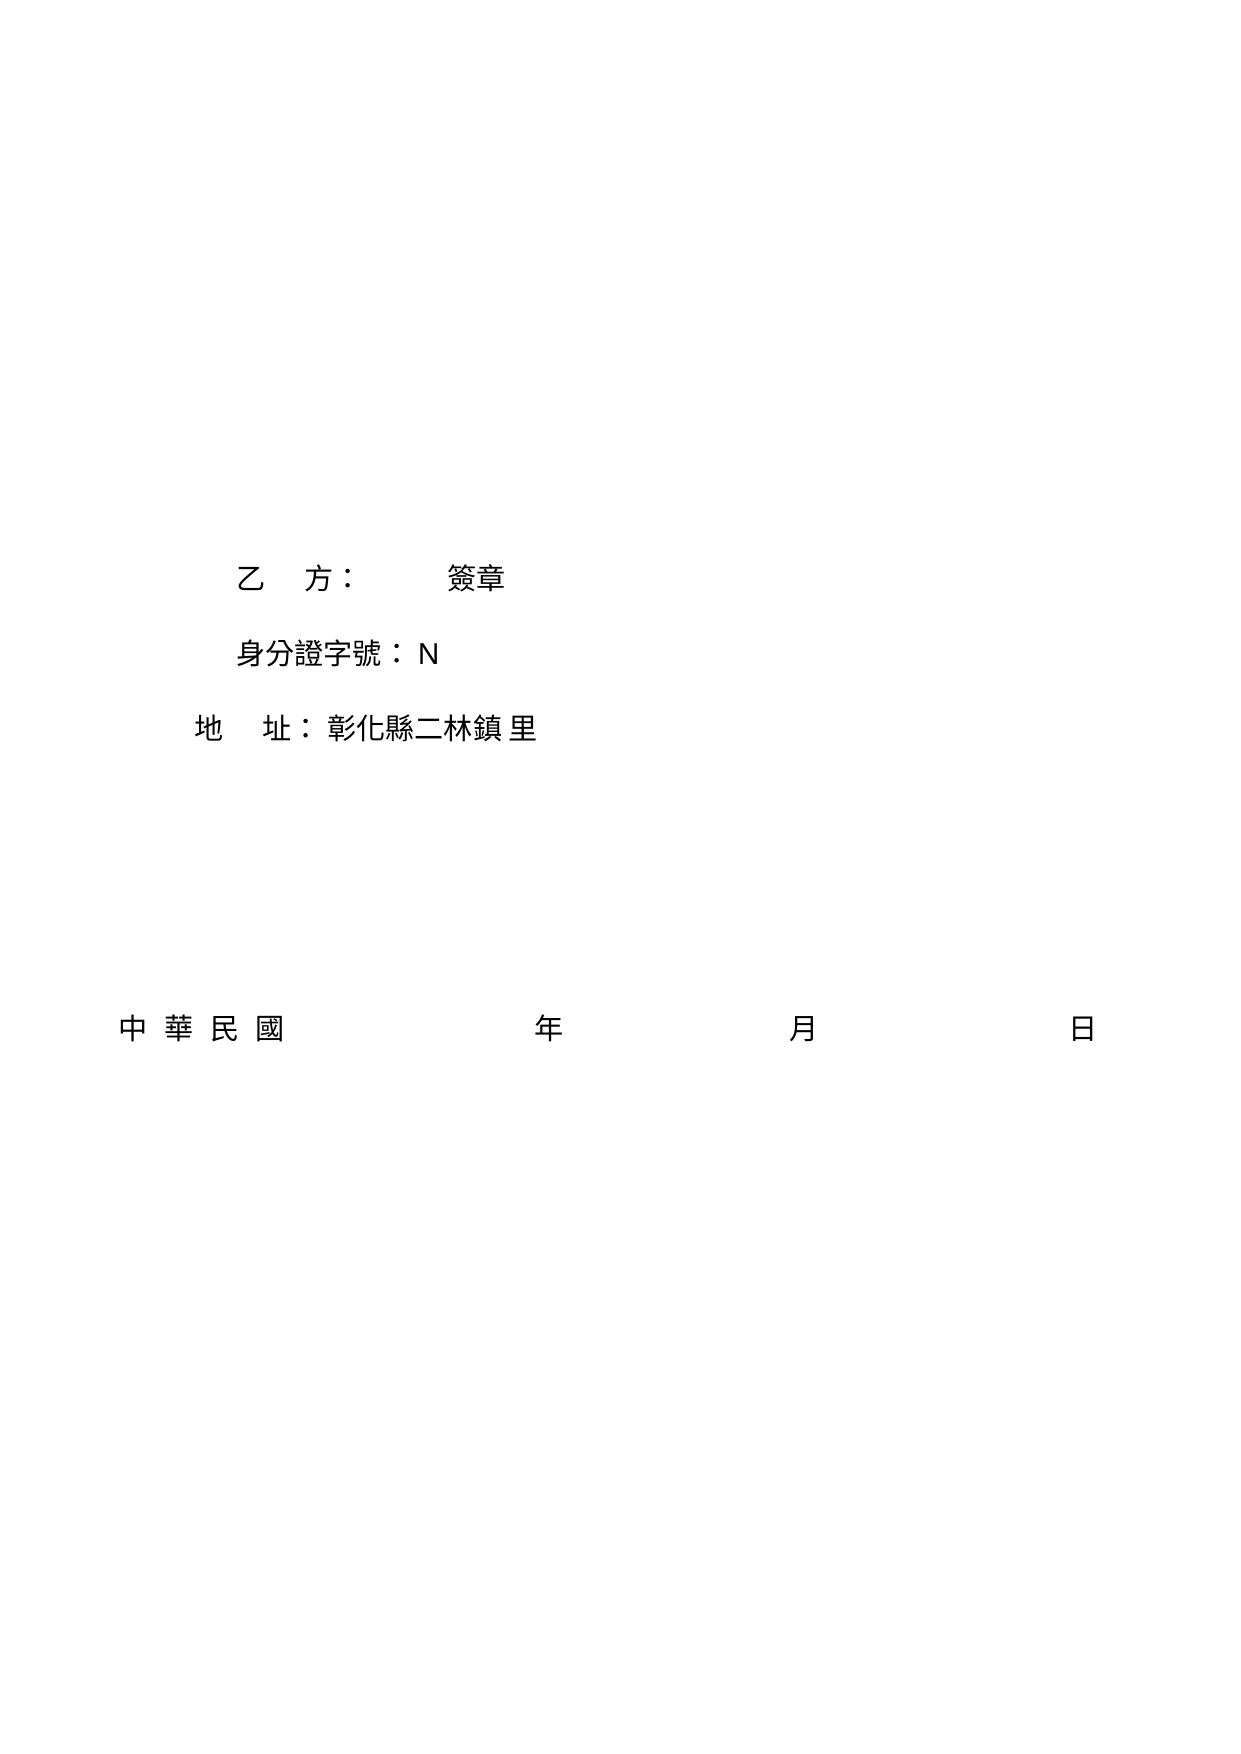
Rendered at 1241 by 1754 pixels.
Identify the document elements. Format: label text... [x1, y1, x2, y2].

text 中華民國 年 月 日 [118, 989, 1122, 1064]
text 地 址： 彰化縣二林鎮 里 [118, 689, 1122, 764]
text 乙 方： 簽章 [118, 539, 1122, 614]
text 身分證字號： N [118, 614, 1122, 689]
